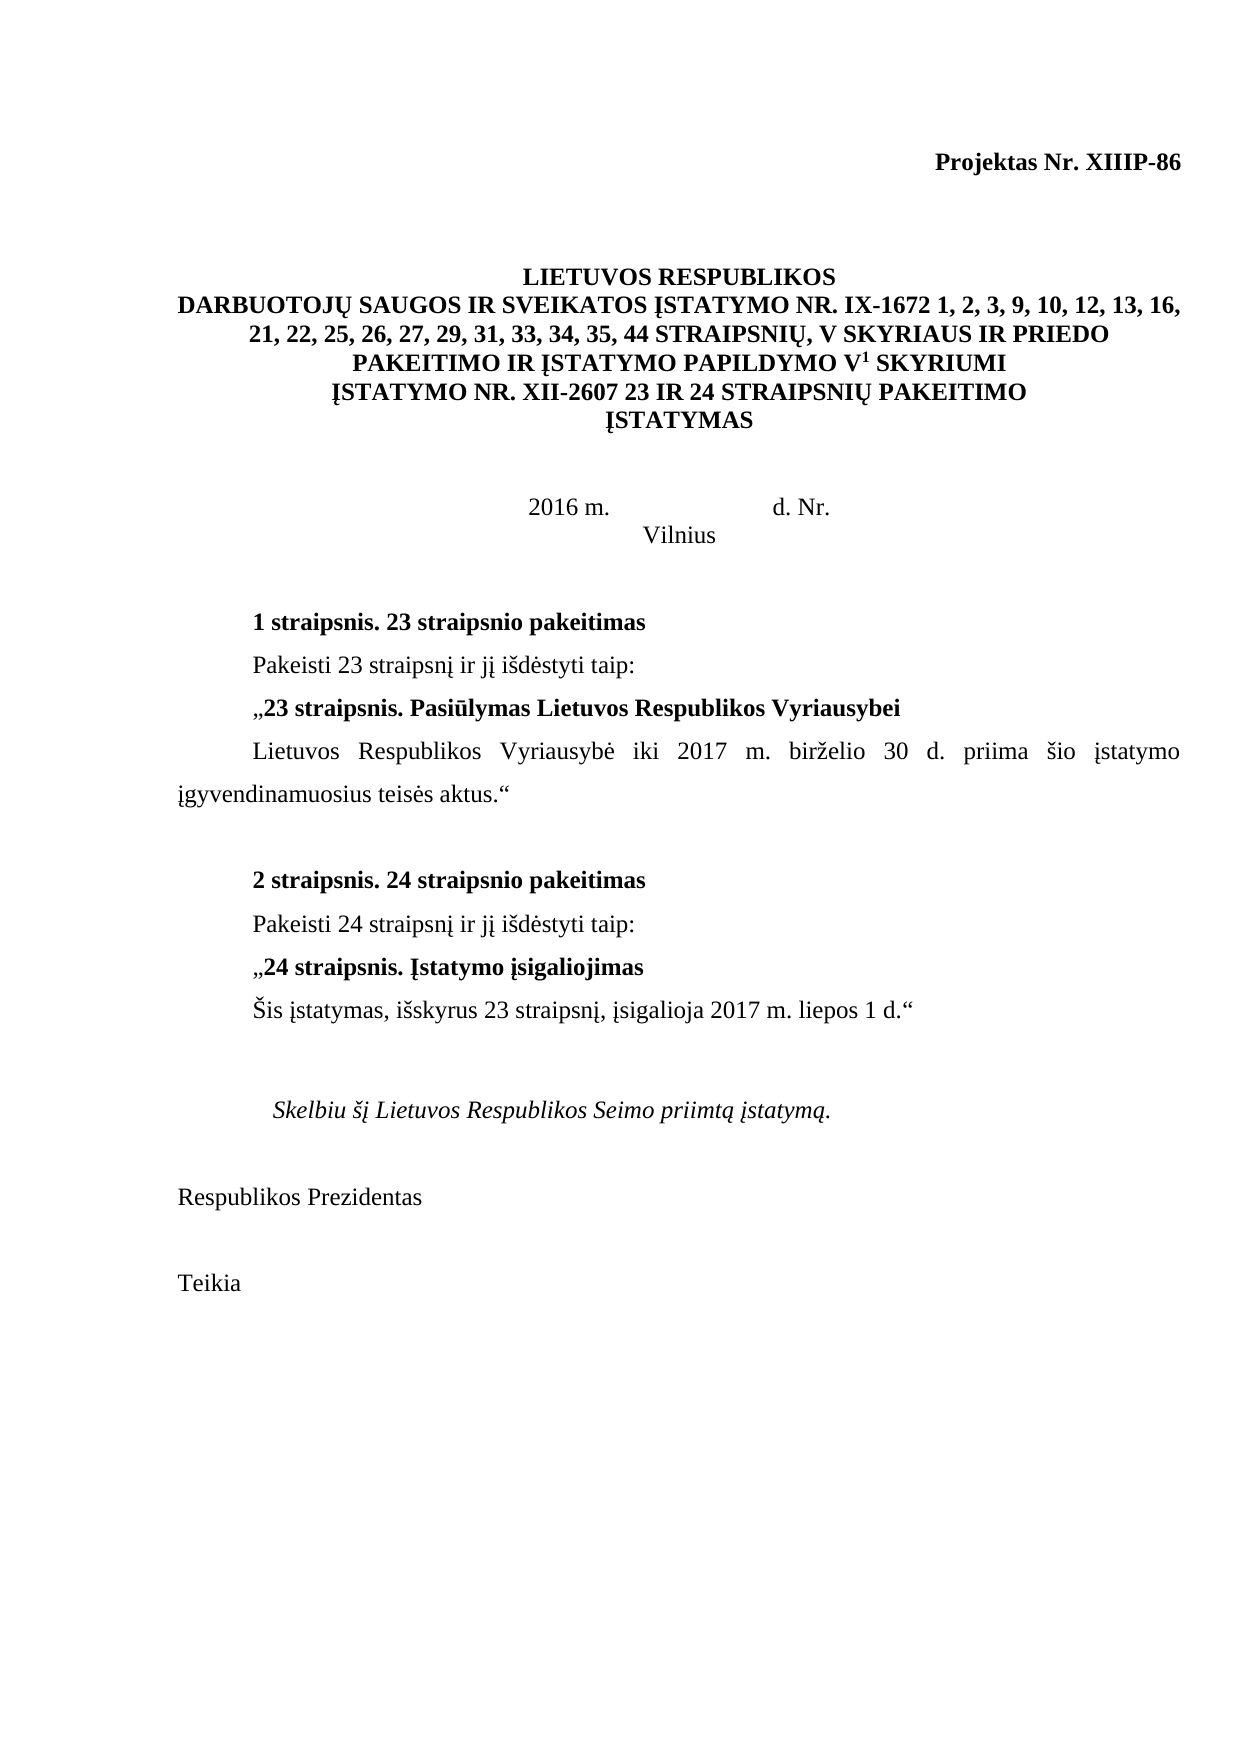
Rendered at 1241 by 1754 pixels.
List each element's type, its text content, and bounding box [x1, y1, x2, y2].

text Pakeisti 24 straipsnį ir jį išdėstyti taip: [177, 909, 1181, 937]
text 1 straipsnis. 23 straipsnio pakeitimas [177, 607, 1181, 636]
text Vilnius [177, 521, 1181, 549]
text „24 straipsnis. Įstatymo įsigaliojimas [177, 952, 1181, 981]
text Teikia [177, 1268, 1181, 1297]
text DARBUOTOJŲ SAUGOS IR SVEIKATOS ĮSTATYMO NR. IX-1672 1, 2, 3, 9, 10, 12, 13, 16, 21, 22, 25, 26, 27, 29, 31, 33, 34, 35, 44 STRAIPSNIŲ, V SKYRIAUS IR PRIEDO PAKEITIMO IR ĮSTATYMO PAPILDYMO V1 SKYRIUMI [177, 291, 1181, 377]
text „23 straipsnis. Pasiūlymas Lietuvos Respublikos Vyriausybei [177, 693, 1181, 722]
text Projektas Nr. XIIIP-86 [827, 147, 1181, 176]
text Respublikos Prezidentas [177, 1182, 1181, 1211]
text ĮSTATYMO NR. XII-2607 23 IR 24 STRAIPSNIŲ PAKEITIMO [177, 377, 1181, 406]
text ĮSTATYMAS [177, 406, 1181, 434]
text 2 straipsnis. 24 straipsnio pakeitimas [177, 866, 1181, 894]
text Lietuvos Respublikos Vyriausybė iki 2017 m. birželio 30 d. priima šio įstatymo įgyvendinamuosius teisės aktus.“ [177, 736, 1181, 808]
text 2016 m. d. Nr. [177, 492, 1181, 521]
text Skelbiu šį Lietuvos Respublikos Seimo priimtą įstatymą. [177, 1096, 1181, 1124]
text Šis įstatymas, išskyrus 23 straipsnį, įsigalioja 2017 m. liepos 1 d.“ [177, 995, 1181, 1024]
text LIETUVOS RESPUBLIKOS [177, 262, 1181, 291]
text Pakeisti 23 straipsnį ir jį išdėstyti taip: [177, 650, 1181, 679]
